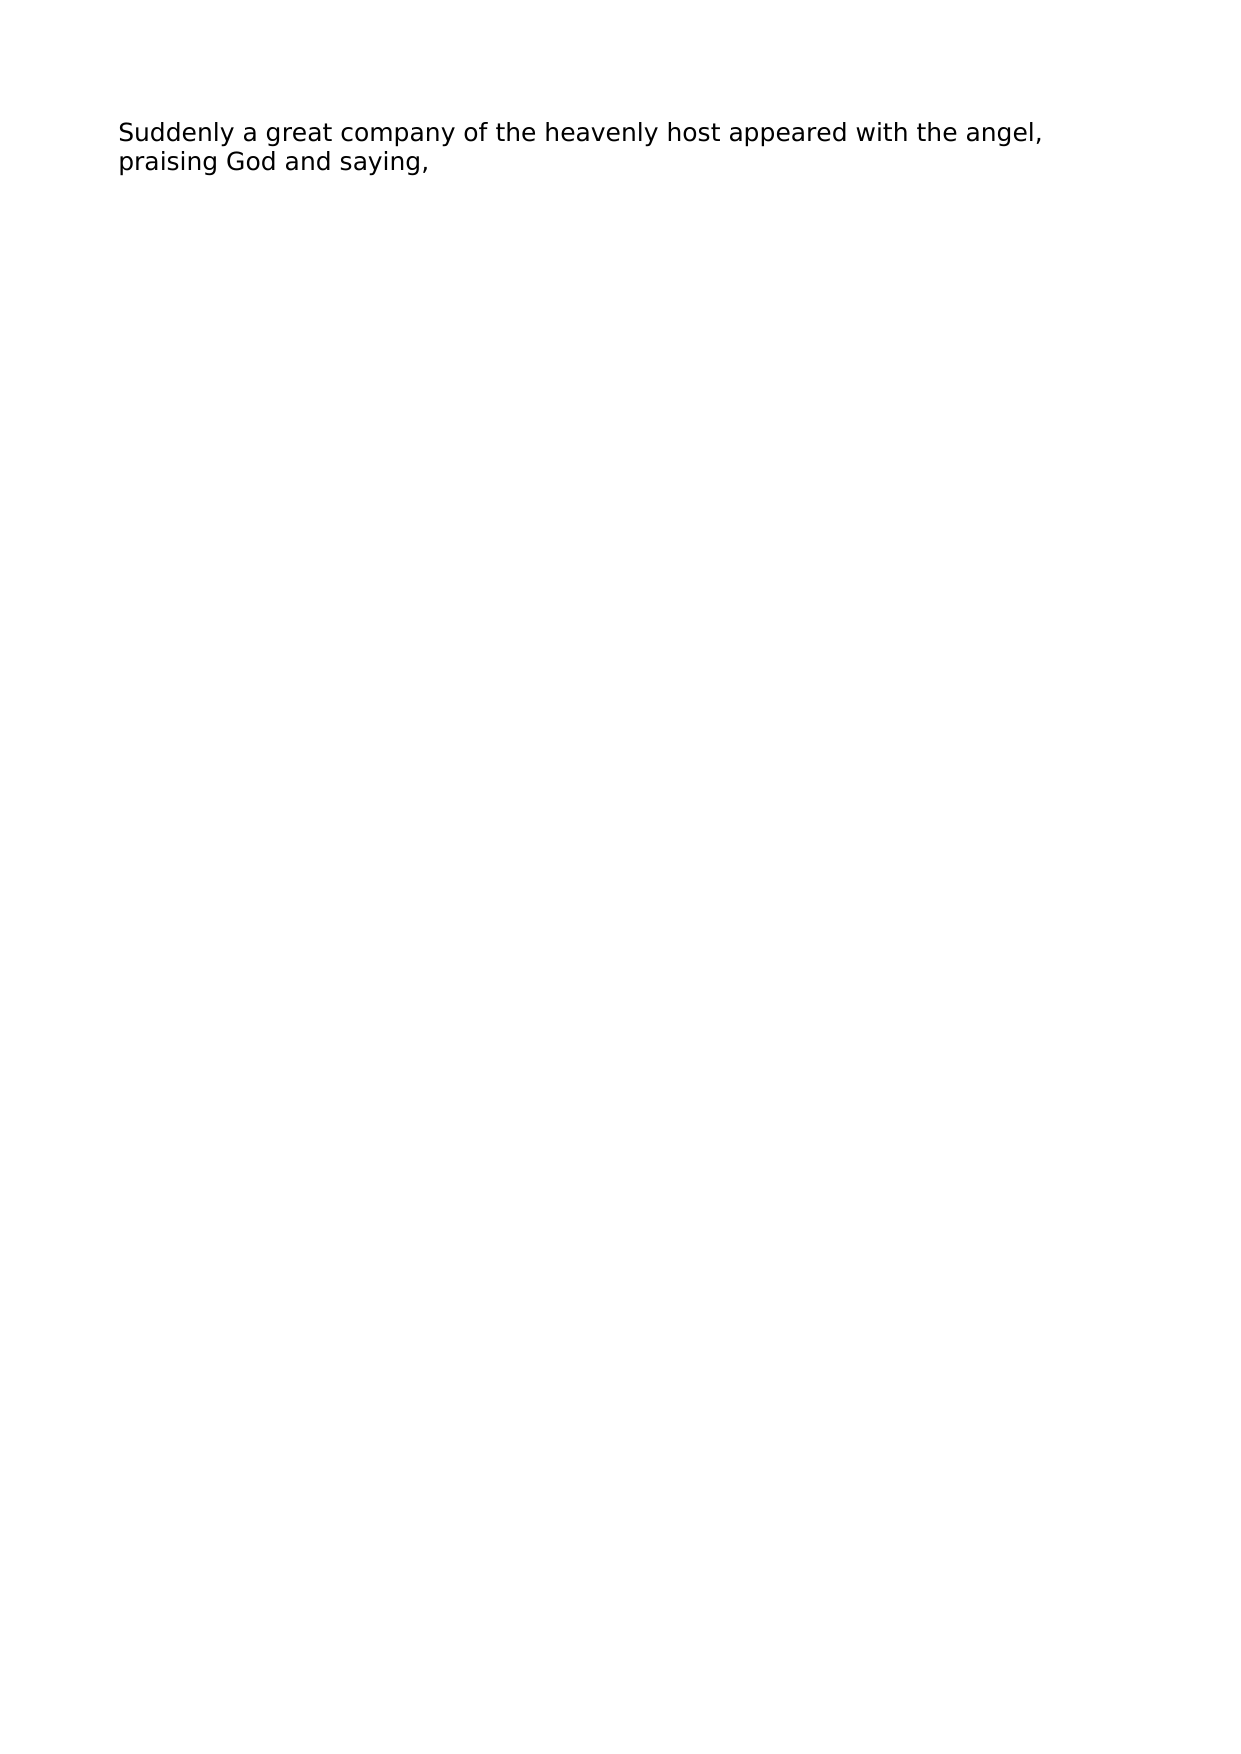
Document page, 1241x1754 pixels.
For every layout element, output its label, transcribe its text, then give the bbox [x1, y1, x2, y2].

text Suddenly a great company of the heavenly host appeared with the angel, praising God and saying, [118, 118, 1122, 176]
